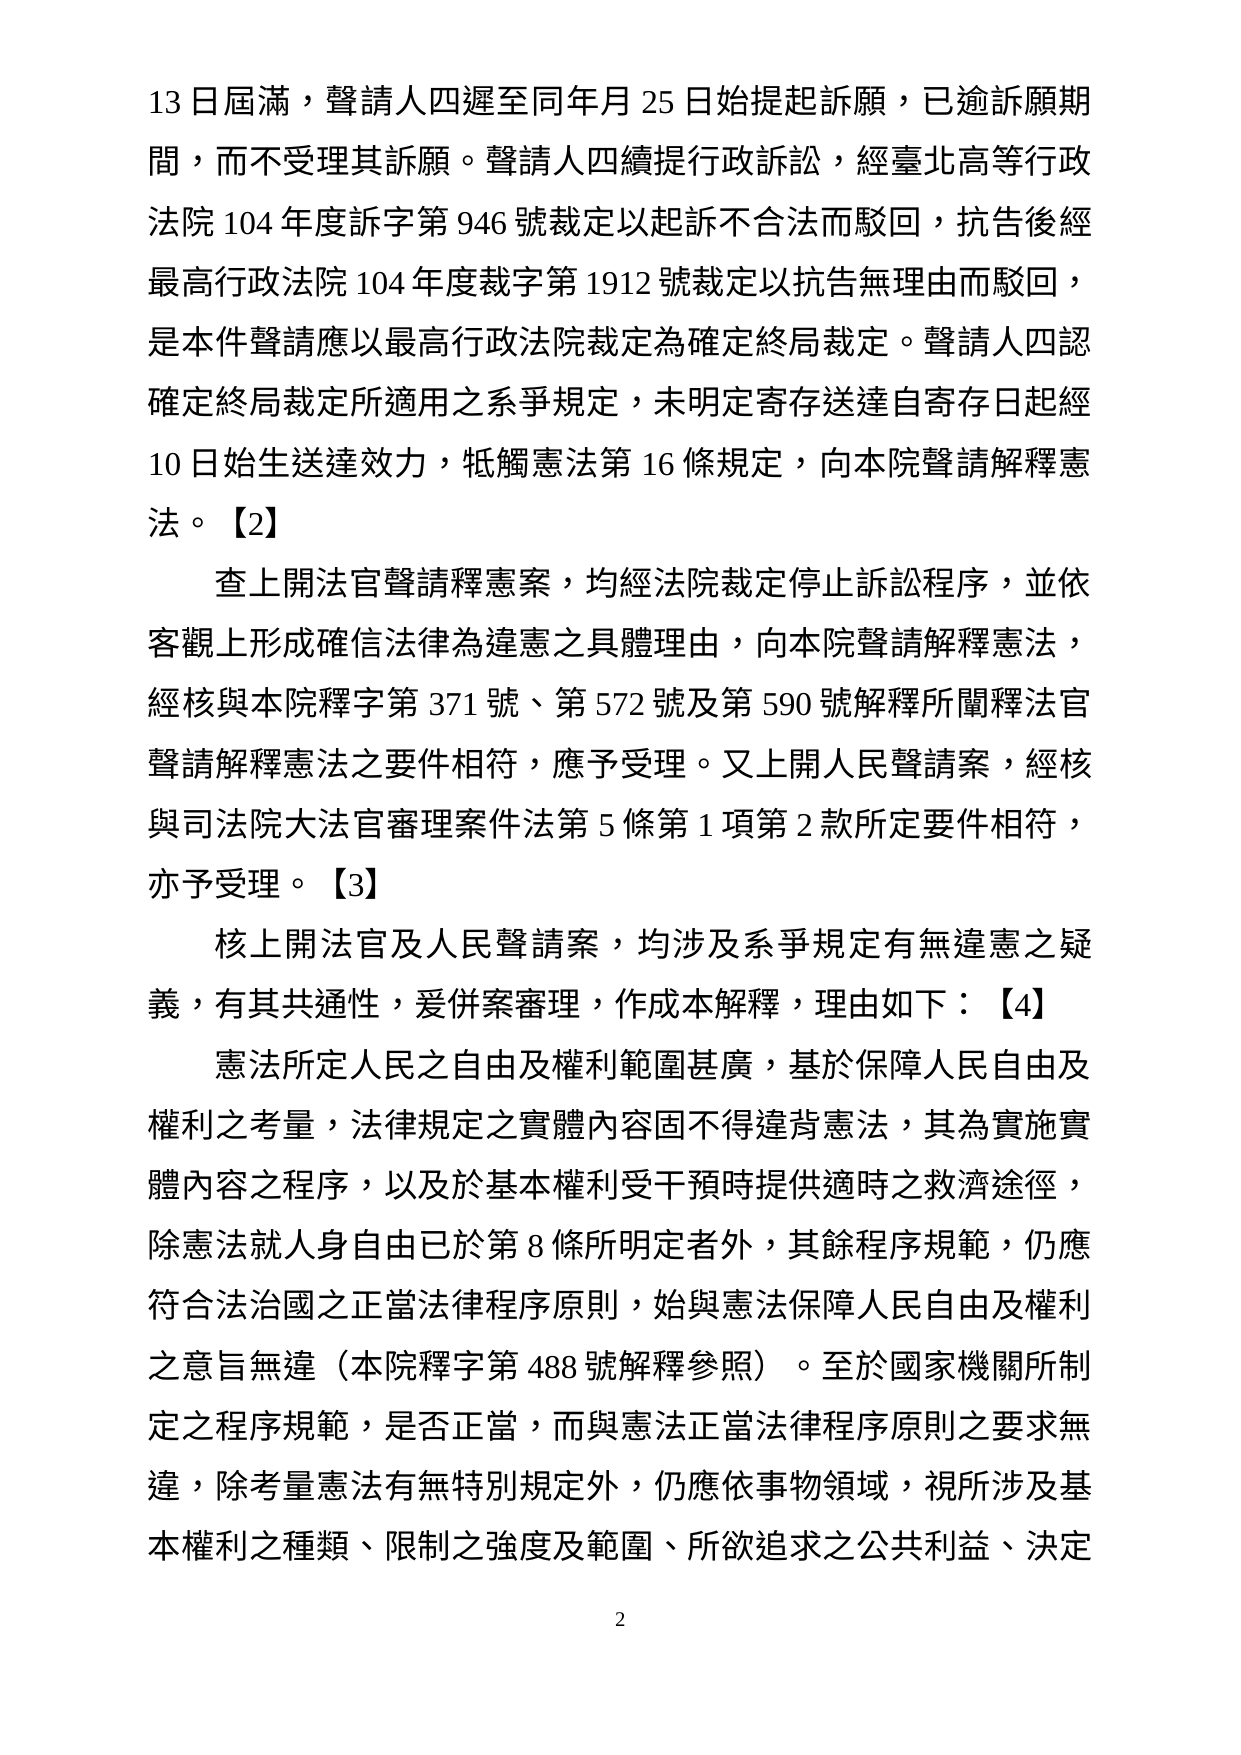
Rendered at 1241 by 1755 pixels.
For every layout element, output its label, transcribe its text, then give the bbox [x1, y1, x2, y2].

text 憲法所定人民之自由及權利範圍甚廣，基於保障人民自由及權利之考量，法律規定之實體內容固不得違背憲法，其為實施實體內容之程序，以及於基本權利受干預時提供適時之救濟途徑，除憲法就人身自由已於第8條所明定者外，其餘程序規範，仍應符合法治國之正當法律程序原則，始與憲法保障人民自由及權利之意旨無違（本院釋字第488號解釋參照）。至於國家機關所制定之程序規範，是否正當，而與憲法正當法律程序原則之要求無違，除考量憲法有無特別規定外，仍應依事物領域，視所涉及基本權利之種類、限制之強度及範圍、所欲追求之公共利益、決定 [148, 1038, 1093, 1568]
text 13日屆滿，聲請人四遲至同年月25日始提起訴願，已逾訴願期間，而不受理其訴願。聲請人四續提行政訴訟，經臺北高等行政法院104年度訴字第946號裁定以起訴不合法而駁回，抗告後經最高行政法院104年度裁字第1912號裁定以抗告無理由而駁回，是本件聲請應以最高行政法院裁定為確定終局裁定。聲請人四認確定終局裁定所適用之系爭規定，未明定寄存送達自寄存日起經10日始生送達效力，牴觸憲法第16條規定，向本院聲請解釋憲法。【2】 [148, 75, 1093, 545]
text 查上開法官聲請釋憲案，均經法院裁定停止訴訟程序，並依客觀上形成確信法律為違憲之具體理由，向本院聲請解釋憲法，經核與本院釋字第371號、第572號及第590號解釋所闡釋法官聲請解釋憲法之要件相符，應予受理。又上開人民聲請案，經核與司法院大法官審理案件法第5條第1項第2款所定要件相符，亦予受理。【3】 [148, 557, 1093, 906]
text 核上開法官及人民聲請案，均涉及系爭規定有無違憲之疑義，有其共通性，爰併案審理，作成本解釋，理由如下：【4】 [148, 918, 1093, 1026]
